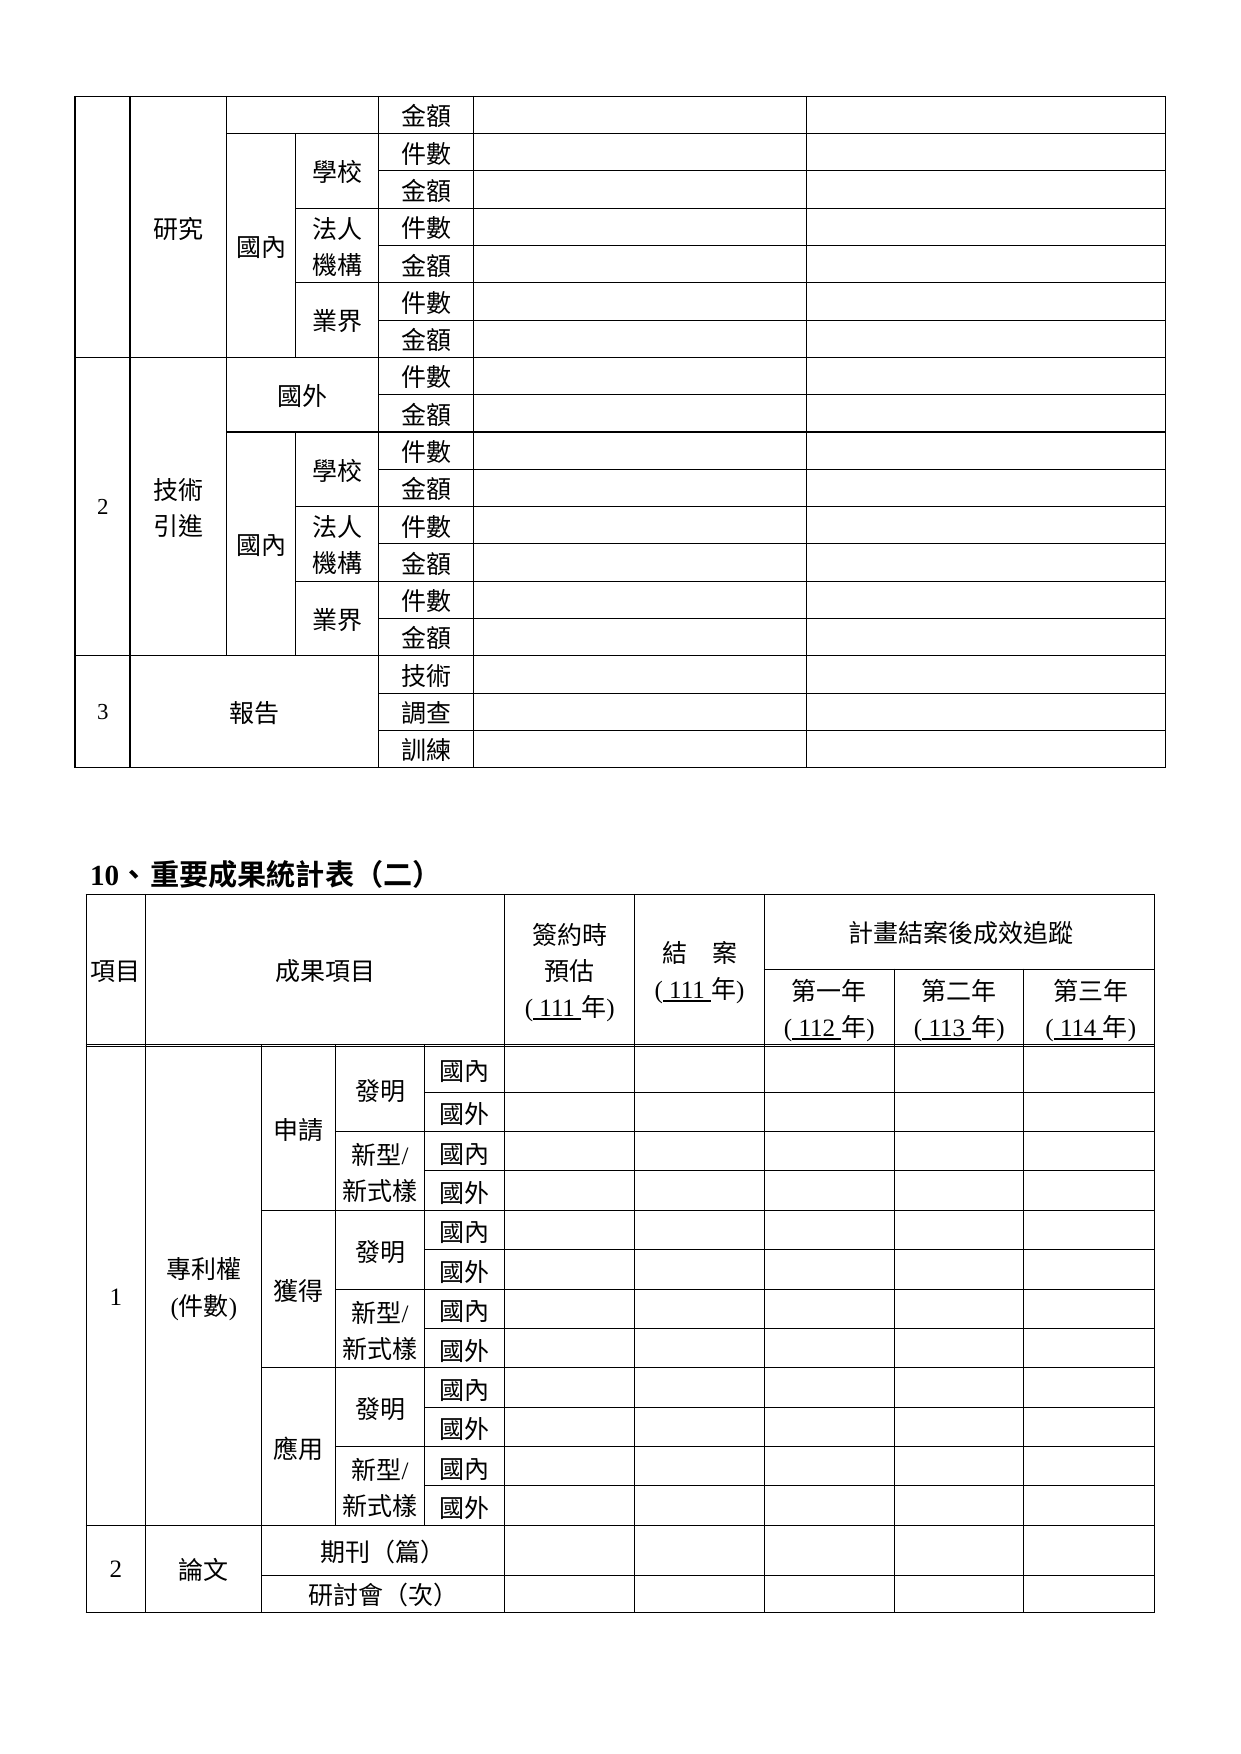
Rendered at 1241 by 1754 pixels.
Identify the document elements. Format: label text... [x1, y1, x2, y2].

table_cell [765, 1486, 894, 1525]
list 重要成果統計表（二） [90, 852, 1165, 894]
table_cell [807, 321, 1165, 357]
table_cell [895, 1447, 1023, 1485]
table_cell 國外 [425, 1329, 504, 1367]
table_cell [227, 97, 378, 133]
table_cell [505, 1368, 634, 1407]
table_cell [807, 544, 1165, 581]
table_cell [1024, 1408, 1154, 1446]
table_cell [765, 1250, 894, 1288]
table_header 成果項目 [146, 895, 504, 1044]
table_cell [765, 1576, 894, 1612]
table_cell [1024, 1576, 1154, 1612]
table_cell [474, 97, 806, 133]
table_cell [807, 171, 1165, 208]
table_cell [895, 1093, 1023, 1131]
table_cell 2 [87, 1526, 145, 1612]
table_cell 1 [87, 1047, 145, 1525]
table_cell 訓練 [379, 731, 473, 767]
table_cell 國內 [425, 1447, 504, 1485]
table_header 簽約時 預估 ( 111 年) [505, 895, 634, 1044]
table_cell 國內 [425, 1047, 504, 1092]
table_cell [505, 1093, 634, 1131]
table_cell 國外 [227, 358, 378, 431]
table_cell [1024, 1211, 1154, 1249]
table_cell [474, 395, 806, 431]
table_cell 國內 [227, 433, 295, 655]
table_cell [474, 171, 806, 208]
table_cell 新型/ 新式樣 [336, 1290, 424, 1367]
table_cell 國內 [227, 134, 295, 357]
table_cell [765, 1447, 894, 1485]
table_cell [635, 1250, 764, 1288]
table_cell 第一年 ( 112 年) [765, 970, 894, 1044]
table_cell [807, 246, 1165, 282]
table_cell 件數 [379, 507, 473, 543]
table_cell [635, 1093, 764, 1131]
table_cell 件數 [379, 209, 473, 245]
table_cell 研究 [131, 97, 226, 357]
table_cell [807, 582, 1165, 618]
table_cell [635, 1576, 764, 1612]
table_cell [474, 619, 806, 655]
table_cell [635, 1368, 764, 1407]
table_cell [807, 395, 1165, 431]
table_cell 金額 [379, 97, 473, 133]
table_cell [807, 656, 1165, 692]
table_cell [895, 1250, 1023, 1288]
table_cell 3 [76, 656, 129, 767]
table_cell 業界 [296, 582, 378, 655]
table_cell [1024, 1047, 1154, 1092]
table_cell 2 [76, 358, 129, 655]
table_cell [895, 1526, 1023, 1575]
table_cell [765, 1132, 894, 1170]
table_cell [765, 1290, 894, 1328]
table_cell [76, 97, 129, 357]
table_cell [635, 1132, 764, 1170]
table_cell [807, 619, 1165, 655]
table_cell [474, 544, 806, 581]
table_cell [474, 694, 806, 730]
table_cell 發明 [336, 1368, 424, 1446]
table_cell [765, 1171, 894, 1210]
table_cell 發明 [336, 1211, 424, 1288]
table_cell [765, 1368, 894, 1407]
table_cell 金額 [379, 246, 473, 282]
table_cell 技術 [379, 656, 473, 692]
table_cell [474, 283, 806, 319]
table_cell [635, 1486, 764, 1525]
table_cell [505, 1171, 634, 1210]
table_cell [635, 1447, 764, 1485]
table_cell 件數 [379, 433, 473, 469]
table_cell 件數 [379, 283, 473, 319]
table_cell [807, 694, 1165, 730]
table_cell 法人 機構 [296, 507, 378, 581]
table_cell [895, 1290, 1023, 1328]
table_cell [474, 507, 806, 543]
table_cell [765, 1211, 894, 1249]
table_cell [807, 731, 1165, 767]
table_cell [505, 1250, 634, 1288]
table_cell 金額 [379, 619, 473, 655]
table_cell 金額 [379, 321, 473, 357]
table_cell 金額 [379, 470, 473, 506]
table_cell [807, 134, 1165, 170]
table_cell [505, 1290, 634, 1328]
table_cell [474, 246, 806, 282]
table_cell [895, 1047, 1023, 1092]
table_cell 國內 [425, 1368, 504, 1407]
table_cell [505, 1526, 634, 1575]
table_cell [635, 1047, 764, 1092]
table_cell 件數 [379, 358, 473, 394]
table_header 結 案 ( 111 年) [635, 895, 764, 1044]
table_cell 國內 [425, 1290, 504, 1328]
table_cell 金額 [379, 171, 473, 208]
table_cell 期刊（篇） [262, 1526, 504, 1575]
table_cell [1024, 1329, 1154, 1367]
table_cell [807, 209, 1165, 245]
table_cell [505, 1132, 634, 1170]
table_cell 發明 [336, 1047, 424, 1131]
table_cell [895, 1171, 1023, 1210]
table_cell [1024, 1171, 1154, 1210]
table_cell 第三年 ( 114 年) [1024, 970, 1154, 1044]
table_cell 業界 [296, 283, 378, 357]
table_cell [474, 321, 806, 357]
table_cell 國外 [425, 1093, 504, 1131]
table_cell [807, 470, 1165, 506]
table_cell [807, 97, 1165, 133]
table_cell [635, 1526, 764, 1575]
table_cell 國外 [425, 1408, 504, 1446]
table_cell [635, 1171, 764, 1210]
table_cell [474, 470, 806, 506]
table_cell [635, 1329, 764, 1367]
table_cell [895, 1329, 1023, 1367]
table_cell [474, 582, 806, 618]
table_cell [807, 283, 1165, 319]
table_cell [765, 1329, 894, 1367]
table_cell 學校 [296, 134, 378, 208]
table_cell [895, 1132, 1023, 1170]
table_cell [474, 731, 806, 767]
table_cell [474, 433, 806, 469]
table_cell [765, 1526, 894, 1575]
table_cell [807, 507, 1165, 543]
table_cell 國外 [425, 1250, 504, 1288]
table_cell [895, 1486, 1023, 1525]
table_cell [505, 1047, 634, 1092]
table_cell [505, 1329, 634, 1367]
table_cell 調查 [379, 694, 473, 730]
table_cell [474, 358, 806, 394]
table_cell 研討會（次） [262, 1576, 504, 1612]
table_cell 國內 [425, 1211, 504, 1249]
table_cell 新型/ 新式樣 [336, 1132, 424, 1210]
table_cell [895, 1576, 1023, 1612]
table_cell [505, 1447, 634, 1485]
table_cell 申請 [262, 1047, 335, 1210]
table_cell 件數 [379, 582, 473, 618]
table_cell 報告 [131, 656, 378, 767]
table_cell [1024, 1250, 1154, 1288]
table_cell [1024, 1132, 1154, 1170]
table_cell [635, 1408, 764, 1446]
table_cell 應用 [262, 1368, 335, 1525]
table_cell [1024, 1486, 1154, 1525]
table_cell [505, 1408, 634, 1446]
table_header 項目 [87, 895, 145, 1044]
table_cell [474, 134, 806, 170]
table_cell [1024, 1526, 1154, 1575]
table_cell [765, 1408, 894, 1446]
table_cell [505, 1576, 634, 1612]
table_cell 國外 [425, 1486, 504, 1525]
table_cell 技術 引進 [131, 358, 226, 655]
table_cell [505, 1486, 634, 1525]
table_cell [765, 1093, 894, 1131]
table_cell 國內 [425, 1132, 504, 1170]
table_cell 金額 [379, 544, 473, 581]
table_cell 學校 [296, 433, 378, 506]
table_cell [895, 1368, 1023, 1407]
table_cell 國外 [425, 1171, 504, 1210]
table_cell 獲得 [262, 1211, 335, 1367]
table_cell 金額 [379, 395, 473, 431]
table_cell [895, 1211, 1023, 1249]
table_cell [1024, 1368, 1154, 1407]
table_cell [474, 209, 806, 245]
table_cell 第二年 ( 113 年) [895, 970, 1023, 1044]
table_cell 專利權 (件數) [146, 1047, 261, 1525]
table_cell [635, 1290, 764, 1328]
table_cell 論文 [146, 1526, 261, 1612]
table_cell [895, 1408, 1023, 1446]
table_cell [765, 1047, 894, 1092]
table_cell [807, 433, 1165, 469]
table_cell 新型/ 新式樣 [336, 1447, 424, 1525]
table_cell [1024, 1093, 1154, 1131]
table_header 計畫結案後成效追蹤 [765, 895, 1154, 968]
table_cell [474, 656, 806, 692]
table_cell [807, 358, 1165, 394]
table_cell [1024, 1290, 1154, 1328]
table_cell 件數 [379, 134, 473, 170]
table_cell [635, 1211, 764, 1249]
table_cell [505, 1211, 634, 1249]
table_cell 法人 機構 [296, 209, 378, 282]
table_cell [1024, 1447, 1154, 1485]
